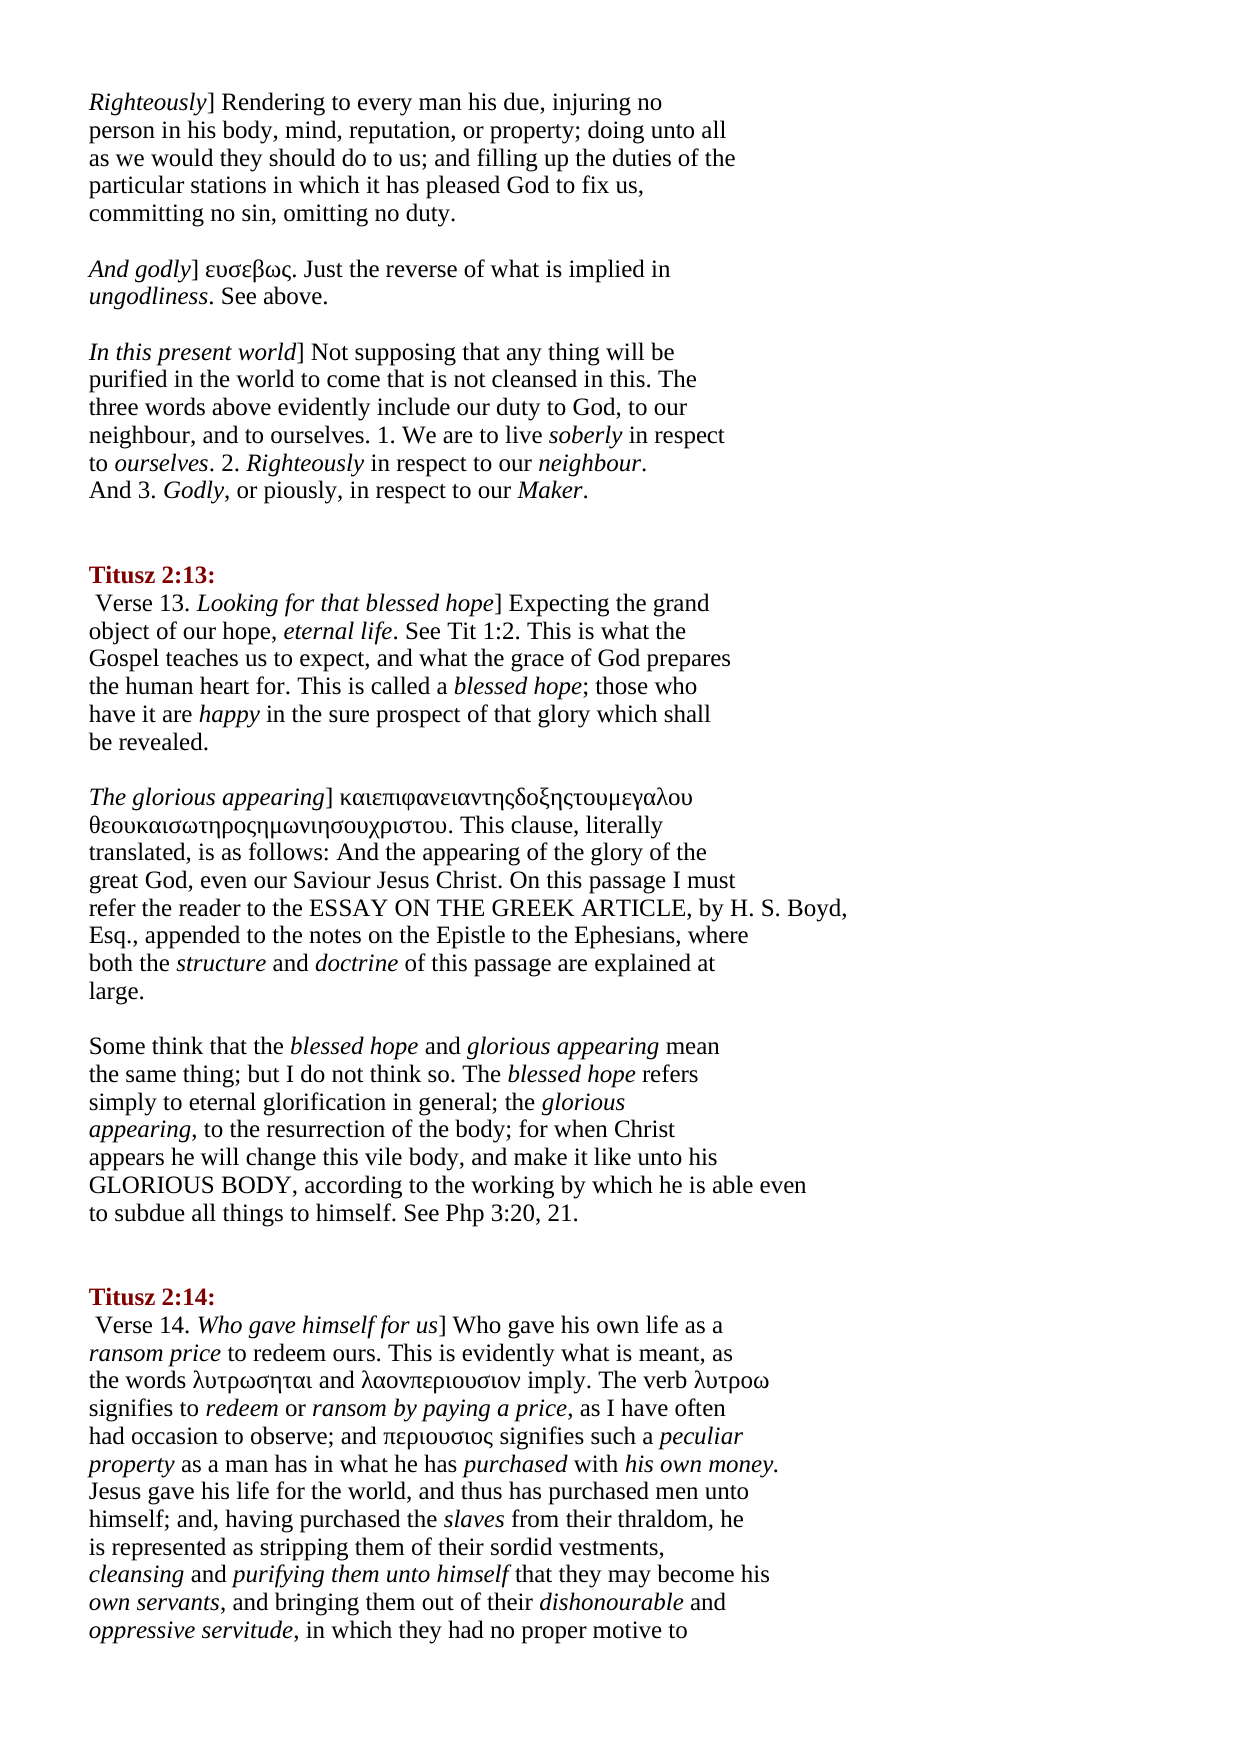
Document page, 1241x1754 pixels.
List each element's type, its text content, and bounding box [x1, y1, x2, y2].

text Righteously] Rendering to every man his due, injuring no person in his body, mind, reputation, or property; doing unto all as we would they should do to us; and filling up the duties of the particular stations in which it has pleased God to fix us, committing no sin, omitting no duty. And godly] ευσεβως. Just the reverse of what is implied in ungodliness. See above. In this present world] Not supposing that any thing will be purified in the world to come that is not cleansed in this. The three words above evidently include our duty to God, to our neighbour, and to ourselves. 1. We are to live soberly in respect to ourselves. 2. Righteously in respect to our neighbour. And 3. Godly, or piously, in respect to our Maker. [88, 88, 1152, 532]
text Titusz 2:13: [88, 561, 1152, 589]
text Verse 13. Looking for that blessed hope] Expecting the grand object of our hope, eternal life. See Tit 1:2. This is what the Gospel teaches us to expect, and what the grace of God prepares the human heart for. This is called a blessed hope; those who have it are happy in the sure prospect of that glory which shall be revealed. The glorious appearing] καιεπιφανειαντηςδοξηςτουμεγαλου θεουκαισωτηροςημωνιησουχριστου. This clause, literally translated, is as follows: And the appearing of the glory of the great God, even our Saviour Jesus Christ. On this passage I must refer the reader to the ESSAY ON THE GREEK ARTICLE, by H. S. Boyd, Esq., appended to the notes on the Epistle to the Ephesians, where both the structure and doctrine of this passage are explained at large. Some think that the blessed hope and glorious appearing mean the same thing; but I do not think so. The blessed hope refers simply to eternal glorification in general; the glorious appearing, to the resurrection of the body; for when Christ appears he will change this vile body, and make it like unto his GLORIOUS BODY, according to the working by which he is able even to subdue all things to himself. See Php 3:20, 21. [88, 589, 1152, 1254]
text Verse 14. Who gave himself for us] Who gave his own life as a ransom price to redeem ours. This is evidently what is meant, as the words λυτρωσηται and λαονπεριουσιον imply. The verb λυτροω signifies to redeem or ransom by paying a price, as I have often had occasion to observe; and περιουσιος signifies such a peculiar property as a man has in what he has purchased with his own money. Jesus gave his life for the world, and thus has purchased men unto himself; and, having purchased the slaves from their thraldom, he is represented as stripping them of their sordid vestments, cleansing and purifying them unto himself that they may become his own servants, and bringing them out of their dishonourable and oppressive servitude, in which they had no proper motive to [88, 1311, 1152, 1644]
text Titusz 2:14: [88, 1283, 1152, 1311]
